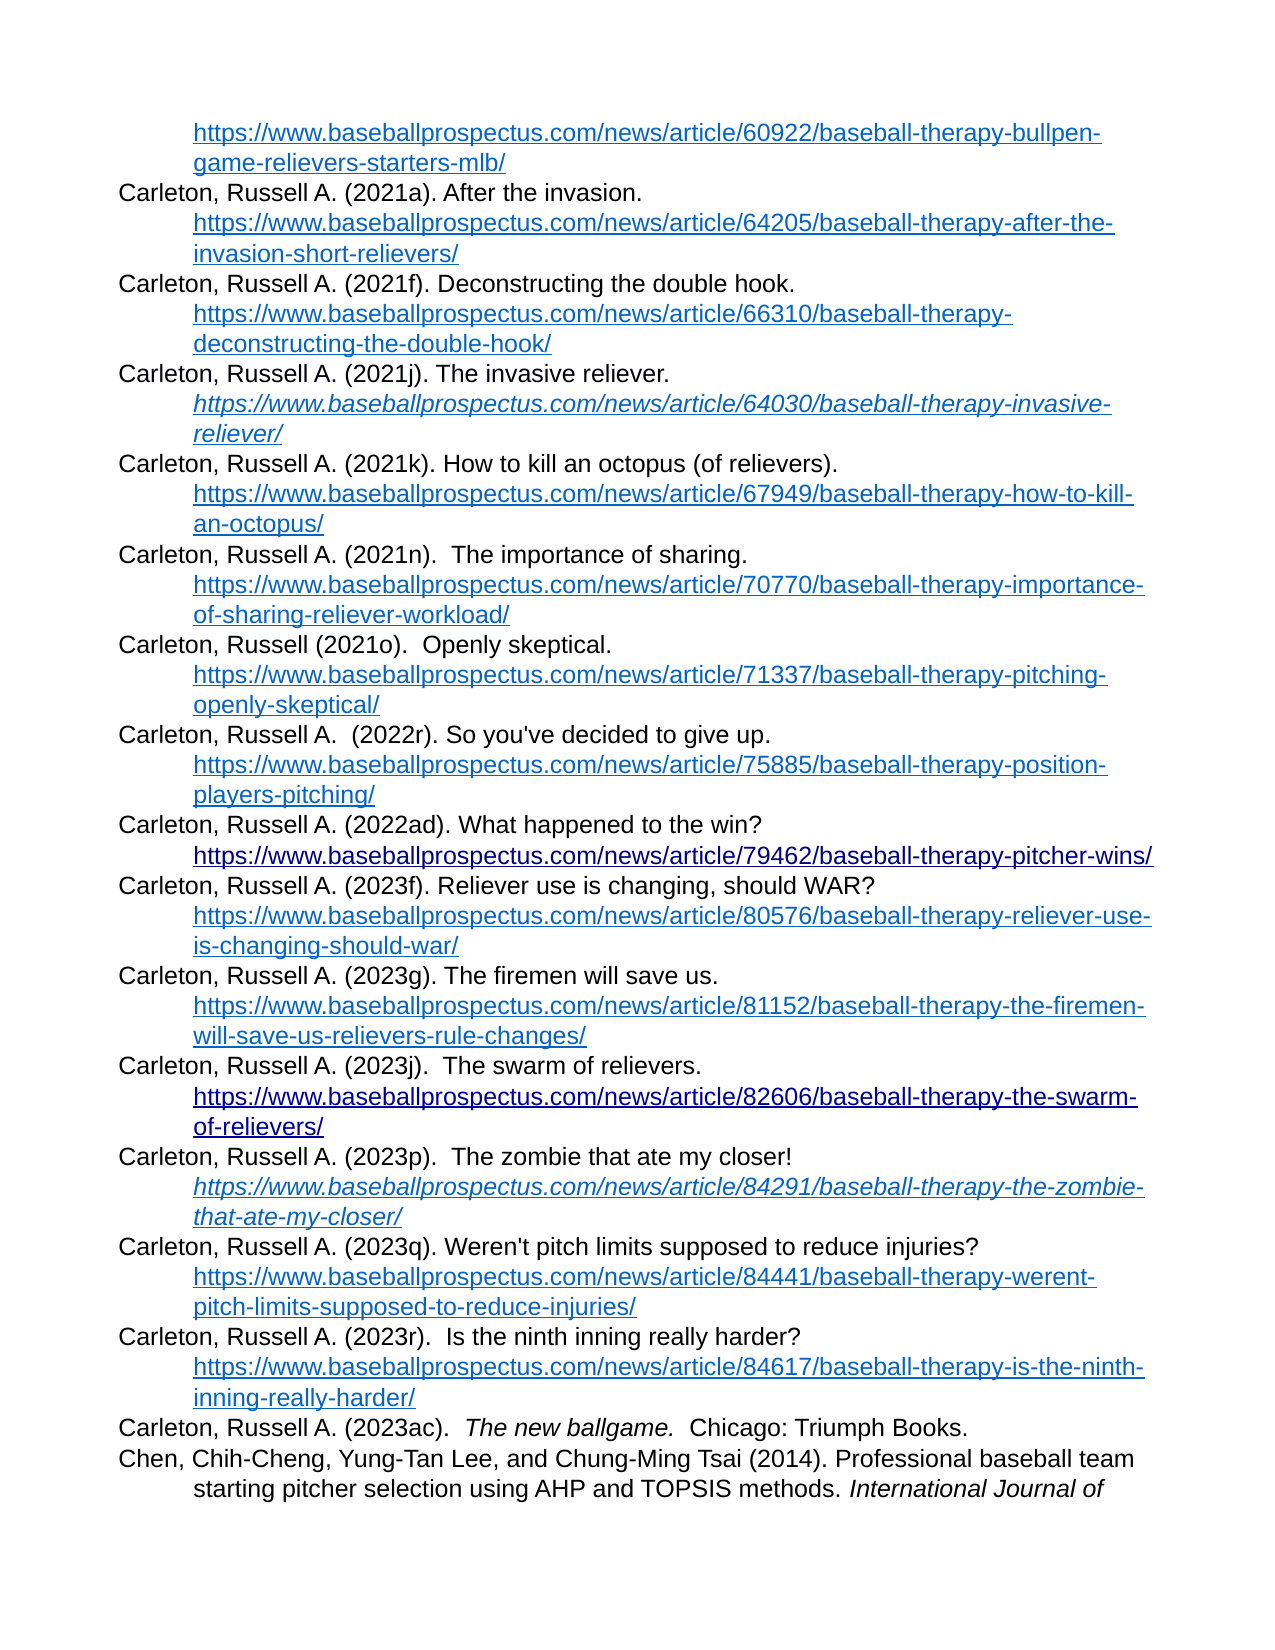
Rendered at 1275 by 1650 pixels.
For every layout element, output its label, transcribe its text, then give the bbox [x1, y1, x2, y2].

text Carleton, Russell A. (2021f). Deconstructing the double hook. https://www.baseballprospectus.com/news/article/66310/baseball-therapy-deconstructing-the-double-hook/ [118, 269, 1157, 358]
text Carleton, Russell A. (2023q). Weren't pitch limits supposed to reduce injuries? https://www.baseballprospectus.com/news/article/84441/baseball-therapy-werent-pitch-limits-supposed-to-reduce-injuries/ [118, 1232, 1157, 1321]
text Carleton, Russell (2021o). Openly skeptical. https://www.baseballprospectus.com/news/article/71337/baseball-therapy-pitching-openly-skeptical/ [118, 630, 1157, 719]
text Carleton, Russell A. (2023f). Reliever use is changing, should WAR? https://www.baseballprospectus.com/news/article/80576/baseball-therapy-reliever-use-is-changing-should-war/ [118, 871, 1157, 960]
text Carleton, Russell A. (2021a). After the invasion. https://www.baseballprospectus.com/news/article/64205/baseball-therapy-after-the-invasion-short-relievers/ [118, 178, 1157, 267]
text Carleton, Russell A. (2021n). The importance of sharing. https://www.baseballprospectus.com/news/article/70770/baseball-therapy-importance-of-sharing-reliever-workload/ [118, 539, 1157, 628]
text Carleton, Russell A. (2023g). The firemen will save us. https://www.baseballprospectus.com/news/article/81152/baseball-therapy-the-firemen-will-save-us-relievers-rule-changes/ [118, 961, 1157, 1050]
text Carleton, Russell A. (2023j). The swarm of relievers. https://www.baseballprospectus.com/news/article/82606/baseball-therapy-the-swarm-of-relievers/ [118, 1051, 1157, 1140]
text Carleton, Russell A. (2022ad). What happened to the win? https://www.baseballprospectus.com/news/article/79462/baseball-therapy-pitcher-wins/ [118, 811, 1157, 869]
text Carleton, Russell A. (2021k). How to kill an octopus (of relievers). https://www.baseballprospectus.com/news/article/67949/baseball-therapy-how-to-kill-an-octopus/ [118, 449, 1157, 538]
text Carleton, Russell A. (2023ac). The new ballgame. Chicago: Triumph Books. [118, 1413, 1157, 1441]
text https://www.baseballprospectus.com/news/article/60922/baseball-therapy-bullpen-game-relievers-starters-mlb/ [118, 118, 1157, 177]
text Carleton, Russell A. (2021j). The invasive reliever. https://www.baseballprospectus.com/news/article/64030/baseball-therapy-invasive-reliever/ [118, 359, 1157, 448]
text Carleton, Russell A. (2023p). The zombie that ate my closer! https://www.baseballprospectus.com/news/article/84291/baseball-therapy-the-zombie-that-ate-my-closer/ [118, 1142, 1157, 1231]
text Chen, Chih-Cheng, Yung-Tan Lee, and Chung-Ming Tsai (2014). Professional baseball team starting pitcher selection using AHP and TOPSIS methods. International Journal of [118, 1444, 1157, 1502]
text Carleton, Russell A. (2022r). So you've decided to give up. https://www.baseballprospectus.com/news/article/75885/baseball-therapy-position-players-pitching/ [118, 720, 1157, 809]
text Carleton, Russell A. (2023r). Is the ninth inning really harder? https://www.baseballprospectus.com/news/article/84617/baseball-therapy-is-the-ninth-inning-really-harder/ [118, 1322, 1157, 1411]
